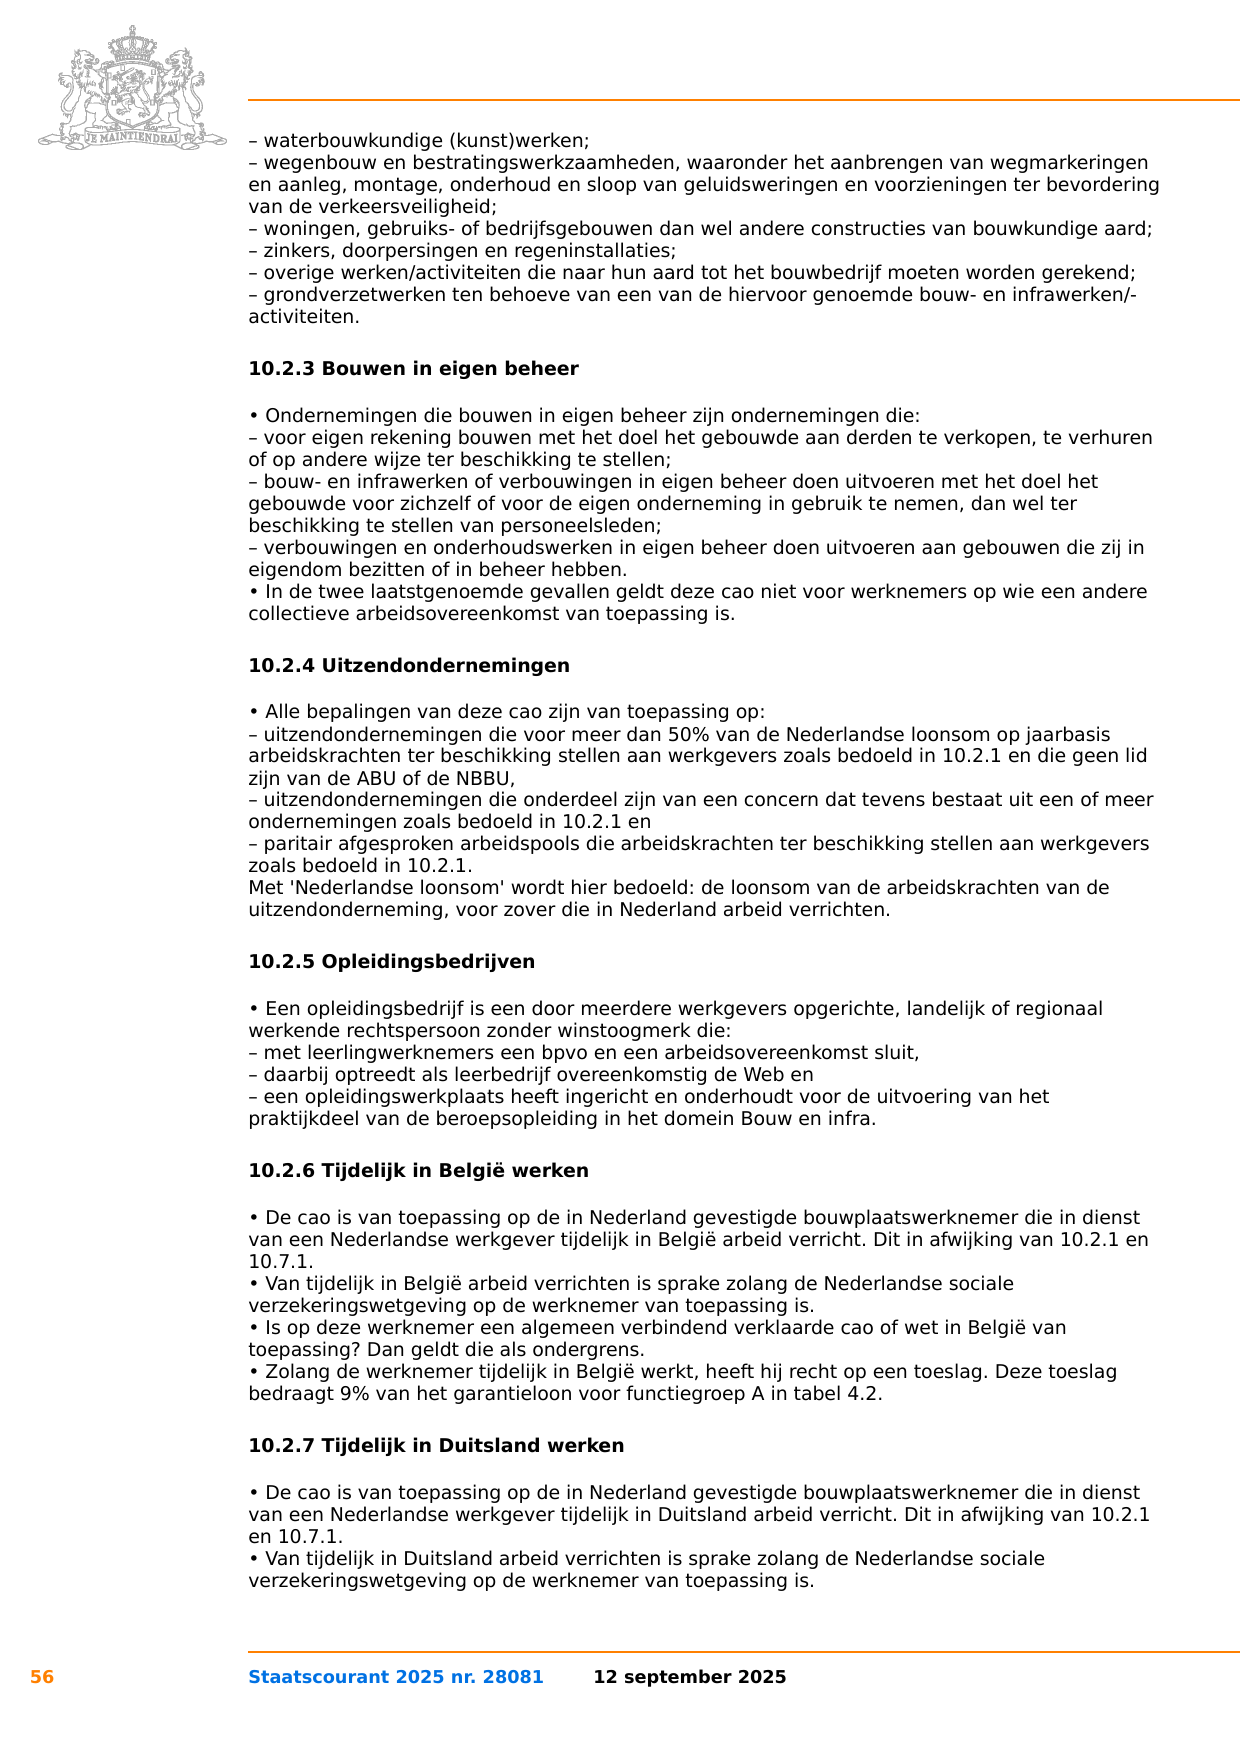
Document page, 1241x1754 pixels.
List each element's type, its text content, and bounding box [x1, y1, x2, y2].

text – grondverzetwerken ten behoeve van een van de hiervoor genoemde bouw- en infrawerken/-activiteiten. [248, 284, 1163, 328]
text – zinkers, doorpersingen en regeninstallaties; [248, 240, 1163, 262]
text • Zolang de werknemer tijdelijk in België werkt, heeft hij recht op een toeslag. Deze toeslag bedraagt 9% van het garantieloon voor functiegroep A in tabel 4.2. [248, 1361, 1163, 1405]
picture [38, 25, 227, 150]
text – uitzendondernemingen die onderdeel zijn van een concern dat tevens bestaat uit een of meer ondernemingen zoals bedoeld in 10.2.1 en [248, 789, 1163, 833]
text • Alle bepalingen van deze cao zijn van toepassing op: [248, 701, 1163, 723]
text – voor eigen rekening bouwen met het doel het gebouwde aan derden te verkopen, te verhuren of op andere wijze ter beschikking te stellen; [248, 427, 1163, 471]
text • Ondernemingen die bouwen in eigen beheer zijn ondernemingen die: [248, 405, 1163, 427]
text Met 'Nederlandse loonsom' wordt hier bedoeld: de loonsom van de arbeidskrachten van de uitzendonderneming, voor zover die in Nederland arbeid verrichten. [248, 877, 1163, 921]
text – paritair afgesproken arbeidspools die arbeidskrachten ter beschikking stellen aan werkgevers zoals bedoeld in 10.2.1. [248, 833, 1163, 877]
text – woningen, gebruiks- of bedrijfsgebouwen dan wel andere constructies van bouwkundige aard; [248, 218, 1163, 240]
text • Van tijdelijk in België arbeid verrichten is sprake zolang de Nederlandse sociale verzekeringswetgeving op de werknemer van toepassing is. [248, 1273, 1163, 1317]
text • Van tijdelijk in Duitsland arbeid verrichten is sprake zolang de Nederlandse sociale verzekeringswetgeving op de werknemer van toepassing is. [248, 1548, 1163, 1592]
subtitle 10.2.4 Uitzendondernemingen [248, 654, 1163, 676]
text • De cao is van toepassing op de in Nederland gevestigde bouwplaatswerknemer die in dienst van een Nederlandse werkgever tijdelijk in Duitsland arbeid verricht. Dit in afwijking van 10.2.1 en 10.7.1. [248, 1482, 1163, 1548]
text – bouw- en infrawerken of verbouwingen in eigen beheer doen uitvoeren met het doel het gebouwde voor zichzelf of voor de eigen onderneming in gebruik te nemen, dan wel ter beschikking te stellen van personeelsleden; [248, 471, 1163, 537]
subtitle 10.2.7 Tijdelijk in Duitsland werken [248, 1435, 1163, 1457]
text – wegenbouw en bestratingswerkzaamheden, waaronder het aanbrengen van wegmarkeringen en aanleg, montage, onderhoud en sloop van geluidsweringen en voorzieningen ter bevordering van de verkeersveiligheid; [248, 152, 1163, 218]
text – met leerlingwerknemers een bpvo en een arbeidsovereenkomst sluit, [248, 1042, 1163, 1064]
subtitle 10.2.6 Tijdelijk in België werken [248, 1160, 1163, 1182]
text • De cao is van toepassing op de in Nederland gevestigde bouwplaatswerknemer die in dienst van een Nederlandse werkgever tijdelijk in België arbeid verricht. Dit in afwijking van 10.2.1 en 10.7.1. [248, 1207, 1163, 1273]
text – een opleidingswerkplaats heeft ingericht en onderhoudt voor de uitvoering van het praktijkdeel van de beroepsopleiding in het domein Bouw en infra. [248, 1086, 1163, 1130]
text – waterbouwkundige (kunst)werken; [248, 130, 1163, 152]
subtitle 10.2.5 Opleidingsbedrijven [248, 951, 1163, 973]
text – overige werken/activiteiten die naar hun aard tot het bouwbedrijf moeten worden gerekend; [248, 262, 1163, 284]
text – uitzendondernemingen die voor meer dan 50% van de Nederlandse loonsom op jaarbasis arbeidskrachten ter beschikking stellen aan werkgevers zoals bedoeld in 10.2.1 en die geen lid zijn van de ABU of de NBBU, [248, 723, 1163, 789]
text • In de twee laatstgenoemde gevallen geldt deze cao niet voor werknemers op wie een andere collectieve arbeidsovereenkomst van toepassing is. [248, 581, 1163, 624]
text • Een opleidingsbedrijf is een door meerdere werkgevers opgerichte, landelijk of regionaal werkende rechtspersoon zonder winstoogmerk die: [248, 998, 1163, 1042]
text • Is op deze werknemer een algemeen verbindend verklaarde cao of wet in België van toepassing? Dan geldt die als ondergrens. [248, 1317, 1163, 1361]
subtitle 10.2.3 Bouwen in eigen beheer [248, 358, 1163, 380]
text – daarbij optreedt als leerbedrijf overeenkomstig de Web en [248, 1064, 1163, 1086]
text – verbouwingen en onderhoudswerken in eigen beheer doen uitvoeren aan gebouwen die zij in eigendom bezitten of in beheer hebben. [248, 537, 1163, 581]
